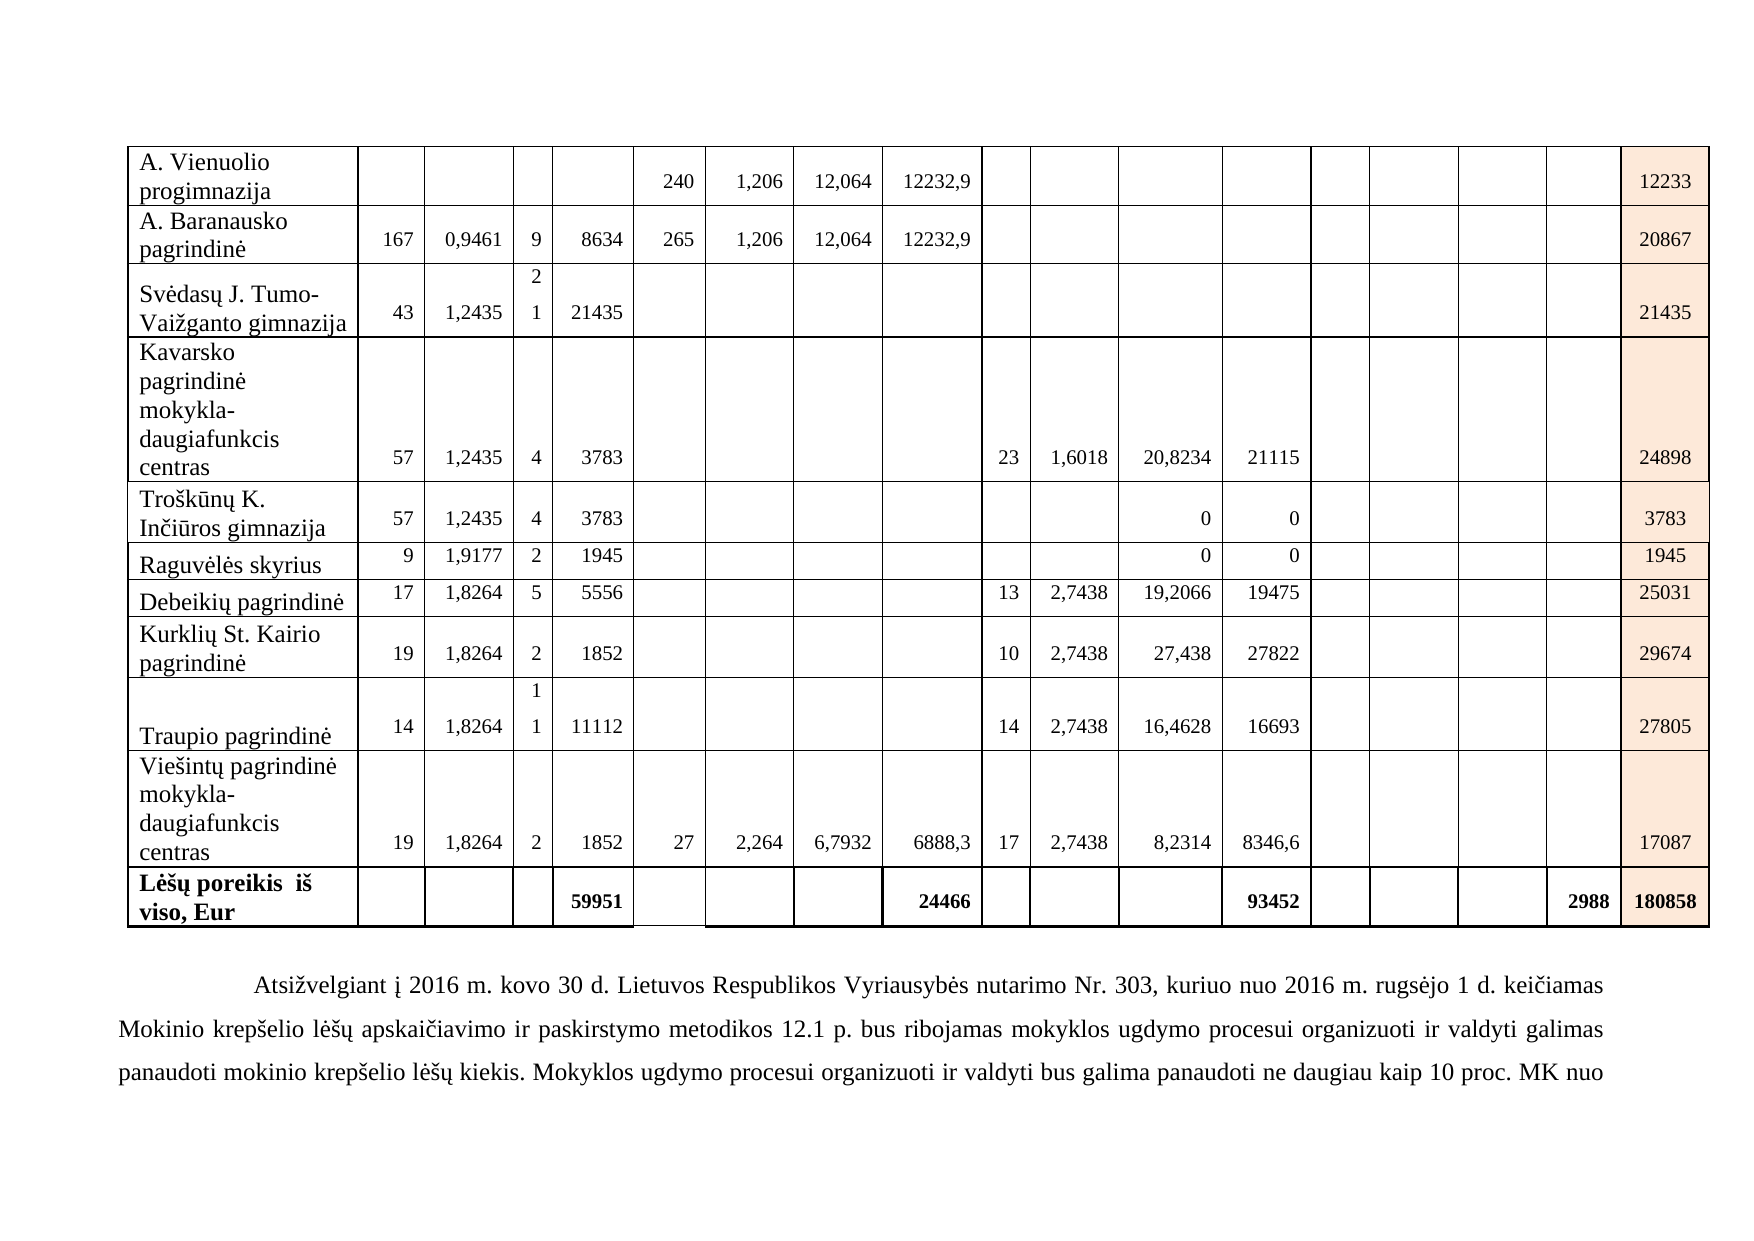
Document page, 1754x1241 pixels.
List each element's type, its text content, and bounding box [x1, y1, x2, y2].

table_cell 0 [1223, 482, 1310, 542]
table_cell 0 [1119, 482, 1222, 542]
table_cell 57 [359, 338, 424, 481]
table_cell Kavarsko pagrindinė mokykla-daugiafunkcis centras [129, 338, 357, 481]
table_cell [1547, 206, 1620, 263]
table_cell 5556 [553, 580, 633, 616]
table_cell [983, 206, 1030, 263]
table_cell 1,8264 [425, 751, 513, 866]
table_cell [1370, 580, 1458, 616]
table_cell Raguvėlės skyrius [129, 543, 357, 579]
table_cell 3783 [1622, 482, 1709, 542]
table_cell [706, 868, 793, 925]
table_cell 2,7438 [1031, 580, 1118, 616]
table_cell [1459, 264, 1546, 336]
table_cell [706, 482, 793, 542]
table_cell 17087 [1622, 751, 1708, 866]
table_cell 1,8264 [425, 617, 513, 677]
table_cell [1370, 617, 1458, 677]
table_cell [1547, 264, 1620, 336]
table_cell [1312, 338, 1369, 481]
table_cell [1312, 751, 1369, 866]
table_cell 1,2435 [425, 338, 513, 481]
table_cell [1312, 264, 1369, 336]
table_cell 2,7438 [1031, 678, 1118, 750]
table_cell [553, 147, 633, 205]
table_cell [1459, 678, 1546, 750]
table_cell [1370, 264, 1458, 336]
table_cell 20,8234 [1119, 338, 1222, 481]
table_cell 21 [514, 264, 552, 336]
table_cell 2,264 [706, 751, 793, 866]
table_cell 1945 [1622, 543, 1708, 579]
table_cell [794, 264, 882, 336]
table_cell [883, 617, 981, 677]
table_cell [1312, 617, 1369, 677]
table_cell 12232,9 [883, 147, 981, 205]
table_cell 265 [634, 206, 705, 263]
table_cell 1852 [553, 751, 633, 866]
table_cell [1370, 482, 1458, 542]
table_cell [1223, 206, 1310, 263]
table_cell 2988 [1548, 868, 1620, 925]
table_cell [1370, 543, 1458, 579]
table_cell [634, 678, 705, 750]
table_cell 19 [359, 751, 424, 866]
table_cell Debeikių pagrindinė [129, 580, 357, 616]
table_cell 6,7932 [794, 751, 882, 866]
table_cell 11112 [553, 678, 633, 750]
table_cell [425, 147, 513, 205]
table_cell 167 [359, 206, 424, 263]
table_cell [634, 338, 705, 481]
table_cell [1459, 580, 1546, 616]
table_cell 4 [514, 482, 552, 542]
table_cell [1031, 482, 1118, 542]
table_cell [514, 147, 552, 205]
table_cell [1459, 543, 1546, 579]
table_cell 2,7438 [1031, 751, 1118, 866]
table_cell 5 [514, 580, 552, 616]
table_cell [706, 264, 793, 336]
table_cell [883, 543, 981, 579]
table_cell 21435 [553, 264, 633, 336]
table_cell [634, 868, 705, 925]
table_cell 1,206 [706, 147, 793, 205]
table_cell [794, 678, 882, 750]
table_cell [426, 868, 512, 925]
table_cell [883, 264, 981, 336]
table_cell [1459, 751, 1546, 866]
table_cell 180858 [1622, 868, 1708, 925]
table_cell 0 [1223, 543, 1310, 579]
table_cell [1031, 206, 1118, 263]
table_cell [706, 338, 793, 481]
table_cell 12,064 [794, 206, 882, 263]
table_cell 24898 [1622, 338, 1708, 481]
table_cell 17 [359, 580, 424, 616]
table_cell [1370, 678, 1458, 750]
table_cell 2,7438 [1031, 617, 1118, 677]
table_cell [1031, 543, 1118, 579]
table_cell Viešintų pagrindinė mokykla-daugiafunkcis centras [129, 751, 357, 866]
table_cell 1852 [553, 617, 633, 677]
table_cell [1370, 147, 1458, 205]
table_cell 19,2066 [1119, 580, 1222, 616]
table_cell 27 [634, 751, 705, 866]
table_cell A. Vienuolio progimnazija [129, 147, 357, 205]
table_cell [883, 482, 981, 542]
table_cell 13 [983, 580, 1030, 616]
table_cell [794, 482, 882, 542]
table_cell [883, 338, 981, 481]
table_cell 2 [514, 751, 552, 866]
table_cell 1,8264 [425, 678, 513, 750]
table_cell [1223, 264, 1310, 336]
table_cell 2 [514, 617, 552, 677]
table_cell 1,8264 [425, 580, 513, 616]
table_cell 9 [514, 206, 552, 263]
table_cell 16693 [1223, 678, 1310, 750]
table_cell 17 [983, 751, 1030, 866]
table_cell 59951 [554, 868, 633, 925]
table_cell [795, 868, 881, 925]
table_cell [1547, 482, 1620, 542]
table_cell Svėdasų J. Tumo- Vaižganto gimnazija [129, 264, 357, 336]
table_cell 1945 [553, 543, 633, 579]
table_cell Kurklių St. Kairio pagrindinė [129, 617, 357, 677]
table_cell [359, 147, 424, 205]
table_cell [983, 264, 1030, 336]
table_cell 19475 [1223, 580, 1310, 616]
table_cell 3783 [553, 482, 633, 542]
table_cell [1223, 147, 1310, 205]
table_cell Lėšų poreikis iš viso, Eur [129, 868, 357, 925]
table_cell [883, 580, 981, 616]
table_cell 14 [983, 678, 1030, 750]
table_cell [706, 543, 793, 579]
table_cell [1031, 868, 1118, 925]
table_cell 8,2314 [1119, 751, 1222, 866]
table_cell 11 [514, 678, 552, 750]
table_cell [1370, 751, 1458, 866]
table_cell [983, 868, 1029, 925]
table_cell [1547, 678, 1620, 750]
table_cell [1459, 147, 1546, 205]
table_cell [983, 147, 1030, 205]
table_cell 2 [514, 543, 552, 579]
table_cell [1119, 147, 1222, 205]
table_cell 27805 [1622, 678, 1708, 750]
table_cell [1547, 617, 1620, 677]
table_cell [1031, 147, 1118, 205]
table_cell 20867 [1622, 206, 1708, 263]
table_cell [1547, 751, 1620, 866]
table_cell 1,2435 [425, 264, 513, 336]
table_cell 12,064 [794, 147, 882, 205]
table_cell 27822 [1223, 617, 1310, 677]
table_cell 14 [359, 678, 424, 750]
table_cell 240 [634, 147, 705, 205]
table_cell [1459, 617, 1546, 677]
table_cell 0 [1119, 543, 1222, 579]
table_cell 6888,3 [883, 751, 981, 866]
table_cell 21435 [1622, 264, 1708, 336]
table_cell 57 [359, 482, 424, 542]
table_cell [1312, 482, 1369, 542]
table_cell 9 [359, 543, 424, 579]
table_cell 12232,9 [883, 206, 981, 263]
table_cell [706, 617, 793, 677]
table_cell [514, 868, 552, 925]
table_cell 29674 [1622, 617, 1708, 677]
table_cell 8634 [553, 206, 633, 263]
table_cell 12233 [1622, 147, 1708, 205]
table_cell [1031, 264, 1118, 336]
table_cell [1120, 868, 1221, 925]
table_cell Troškūnų K. Inčiūros gimnazija [128, 482, 357, 542]
table_cell 25031 [1622, 580, 1708, 616]
table_cell 43 [359, 264, 424, 336]
table_cell [983, 482, 1030, 542]
table_cell 1,206 [706, 206, 793, 263]
table_cell [1312, 147, 1369, 205]
table_cell Traupio pagrindinė [129, 678, 357, 750]
table_cell [634, 543, 705, 579]
table_cell 0,9461 [425, 206, 513, 263]
table_cell [1312, 868, 1369, 925]
table_cell [883, 678, 981, 750]
table_cell 4 [514, 338, 552, 481]
table_cell [706, 678, 793, 750]
table_cell 23 [983, 338, 1030, 481]
table_cell [1459, 338, 1546, 481]
table_cell [983, 543, 1030, 579]
table_cell 19 [359, 617, 424, 677]
table_cell [794, 338, 882, 481]
table_cell 3783 [553, 338, 633, 481]
table_cell 21115 [1223, 338, 1310, 481]
table_cell 1,6018 [1031, 338, 1118, 481]
table_cell 27,438 [1119, 617, 1222, 677]
table_cell [1547, 338, 1620, 481]
table_cell [1547, 580, 1620, 616]
table_cell A. Baranausko pagrindinė [129, 206, 357, 263]
table_cell 24466 [884, 868, 981, 925]
table_cell [794, 580, 882, 616]
table_cell [1370, 206, 1458, 263]
table_cell [1459, 482, 1546, 542]
table_cell [634, 482, 705, 542]
table_cell [1312, 543, 1369, 579]
table_cell [634, 264, 705, 336]
table_cell [1459, 206, 1546, 263]
table_cell [359, 868, 424, 925]
table_cell [634, 617, 705, 677]
table_cell [1370, 338, 1458, 481]
table_cell 93452 [1223, 868, 1310, 925]
table_cell [1547, 543, 1620, 579]
table_cell [1312, 206, 1369, 263]
table_cell [634, 580, 705, 616]
table_cell 1,2435 [425, 482, 513, 542]
table_cell [706, 580, 793, 616]
table_cell [1312, 580, 1369, 616]
table_cell [1371, 868, 1457, 925]
table_cell 16,4628 [1119, 678, 1222, 750]
table_cell [1119, 264, 1222, 336]
table_cell [1459, 868, 1546, 925]
table_cell 8346,6 [1223, 751, 1310, 866]
table_cell [1312, 678, 1369, 750]
table_cell [1547, 147, 1620, 205]
table_cell [794, 617, 882, 677]
table_cell [794, 543, 882, 579]
text Atsižvelgiant į 2016 m. kovo 30 d. Lietuvos Respublikos Vyriausybės nutarimo Nr. 303, kuriuo nuo 2016 m. rugsėjo 1 d. keičiamas Mokinio krepšelio lėšų apskaičiavimo ir paskirstymo metodikos 12.1 p. bus ribojamas mokyklos ugdymo procesui organizuoti ir valdyti galimas panaudoti mokinio krepšelio lėšų kiekis. Mokyklos ugdymo procesui organizuoti ir valdyti bus galima panaudoti ne daugiau kaip 10 proc. MK nuo [118, 971, 1606, 1086]
table_cell 10 [983, 617, 1030, 677]
table_cell [1119, 206, 1222, 263]
table_cell 1,9177 [425, 543, 513, 579]
